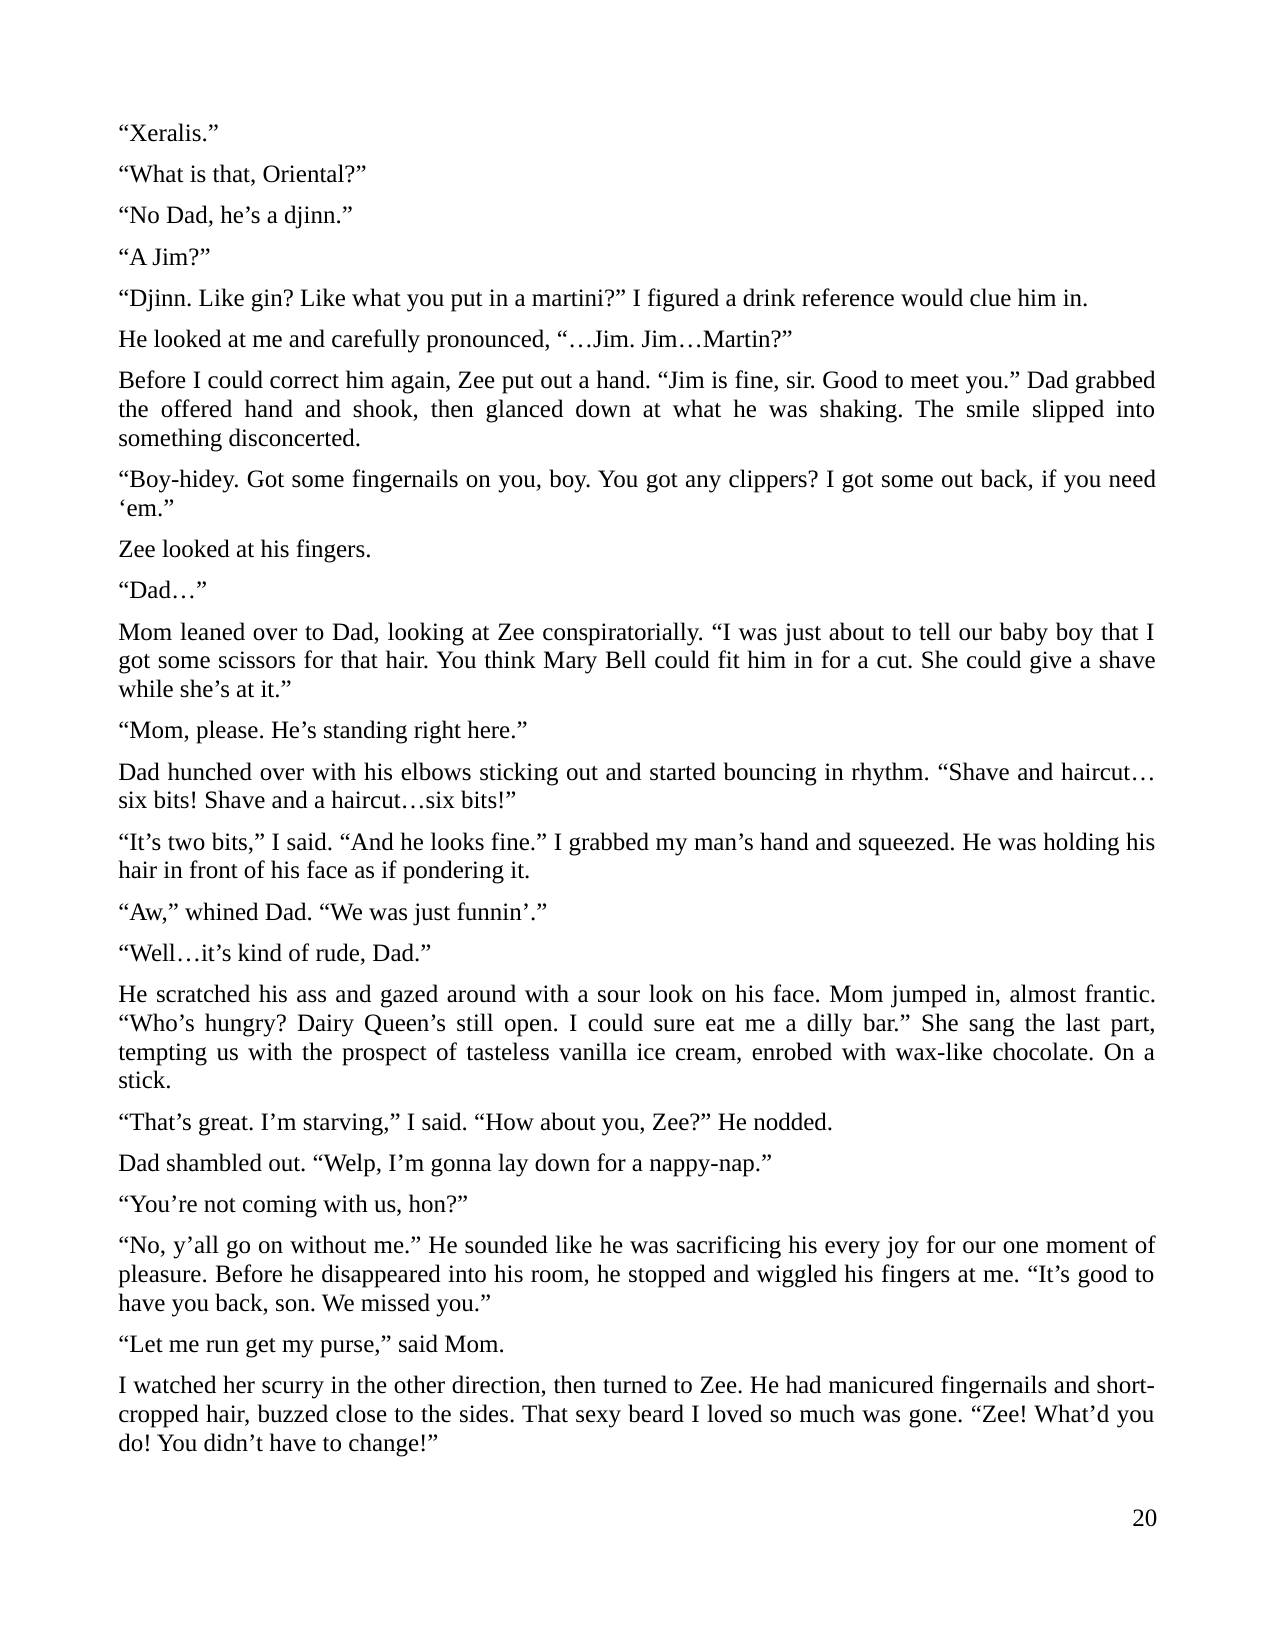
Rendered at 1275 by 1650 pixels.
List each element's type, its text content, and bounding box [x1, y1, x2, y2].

text Dad hunched over with his elbows sticking out and started bouncing in rhythm. “Shave and haircut…six bits! Shave and a haircut…six bits!” [118, 757, 1157, 814]
text “Aw,” whined Dad. “We was just funnin’.” [118, 897, 1157, 926]
text “What is that, Oriental?” [118, 159, 1157, 188]
text I watched her scurry in the other direction, then turned to Zee. He had manicured fingernails and short-cropped hair, buzzed close to the sides. That sexy beard I loved so much was gone. “Zee! What’d you do! You didn’t have to change!” [118, 1371, 1157, 1457]
text Zee looked at his fingers. [118, 534, 1157, 563]
text “Let me run get my purse,” said Mom. [118, 1329, 1157, 1358]
text “Mom, please. He’s standing right here.” [118, 716, 1157, 744]
text “It’s two bits,” I said. “And he looks fine.” I grabbed my man’s hand and squeezed. He was holding his hair in front of his face as if pondering it. [118, 827, 1157, 884]
text “Boy-hidey. Got some fingernails on you, boy. You got any clippers? I got some out back, if you need ‘em.” [118, 464, 1157, 522]
text Mom leaned over to Dad, looking at Zee conspiratorially. “I was just about to tell our baby boy that I got some scissors for that hair. You think Mary Bell could fit him in for a cut. She could give a shave while she’s at it.” [118, 617, 1157, 703]
text Before I could correct him again, Zee put out a hand. “Jim is fine, sir. Good to meet you.” Dad grabbed the offered hand and shook, then glanced down at what he was shaking. The smile slipped into something disconcerted. [118, 366, 1157, 452]
text “Well…it’s kind of rude, Dad.” [118, 938, 1157, 967]
text “Dad…” [118, 576, 1157, 604]
text “No, y’all go on without me.” He sounded like he was sacrificing his every joy for our one moment of pleasure. Before he disappeared into his room, he stopped and wiggled his fingers at me. “It’s good to have you back, son. We missed you.” [118, 1231, 1157, 1317]
text “Djinn. Like gin? Like what you put in a martini?” I figured a drink reference would clue him in. [118, 283, 1157, 312]
text “You’re not coming with us, hon?” [118, 1189, 1157, 1218]
text He looked at me and carefully pronounced, “…Jim. Jim…Martin?” [118, 324, 1157, 353]
text “No Dad, he’s a djinn.” [118, 201, 1157, 229]
text “A Jim?” [118, 242, 1157, 271]
text “That’s great. I’m starving,” I said. “How about you, Zee?” He nodded. [118, 1107, 1157, 1136]
text Dad shambled out. “Welp, I’m gonna lay down for a nappy-nap.” [118, 1148, 1157, 1177]
text “Xeralis.” [118, 118, 1157, 147]
text He scratched his ass and gazed around with a sour look on his face. Mom jumped in, almost frantic. “Who’s hungry? Dairy Queen’s still open. I could sure eat me a dilly bar.” She sang the last part, tempting us with the prospect of tasteless vanilla ice cream, enrobed with wax-like chocolate. On a stick. [118, 979, 1157, 1094]
